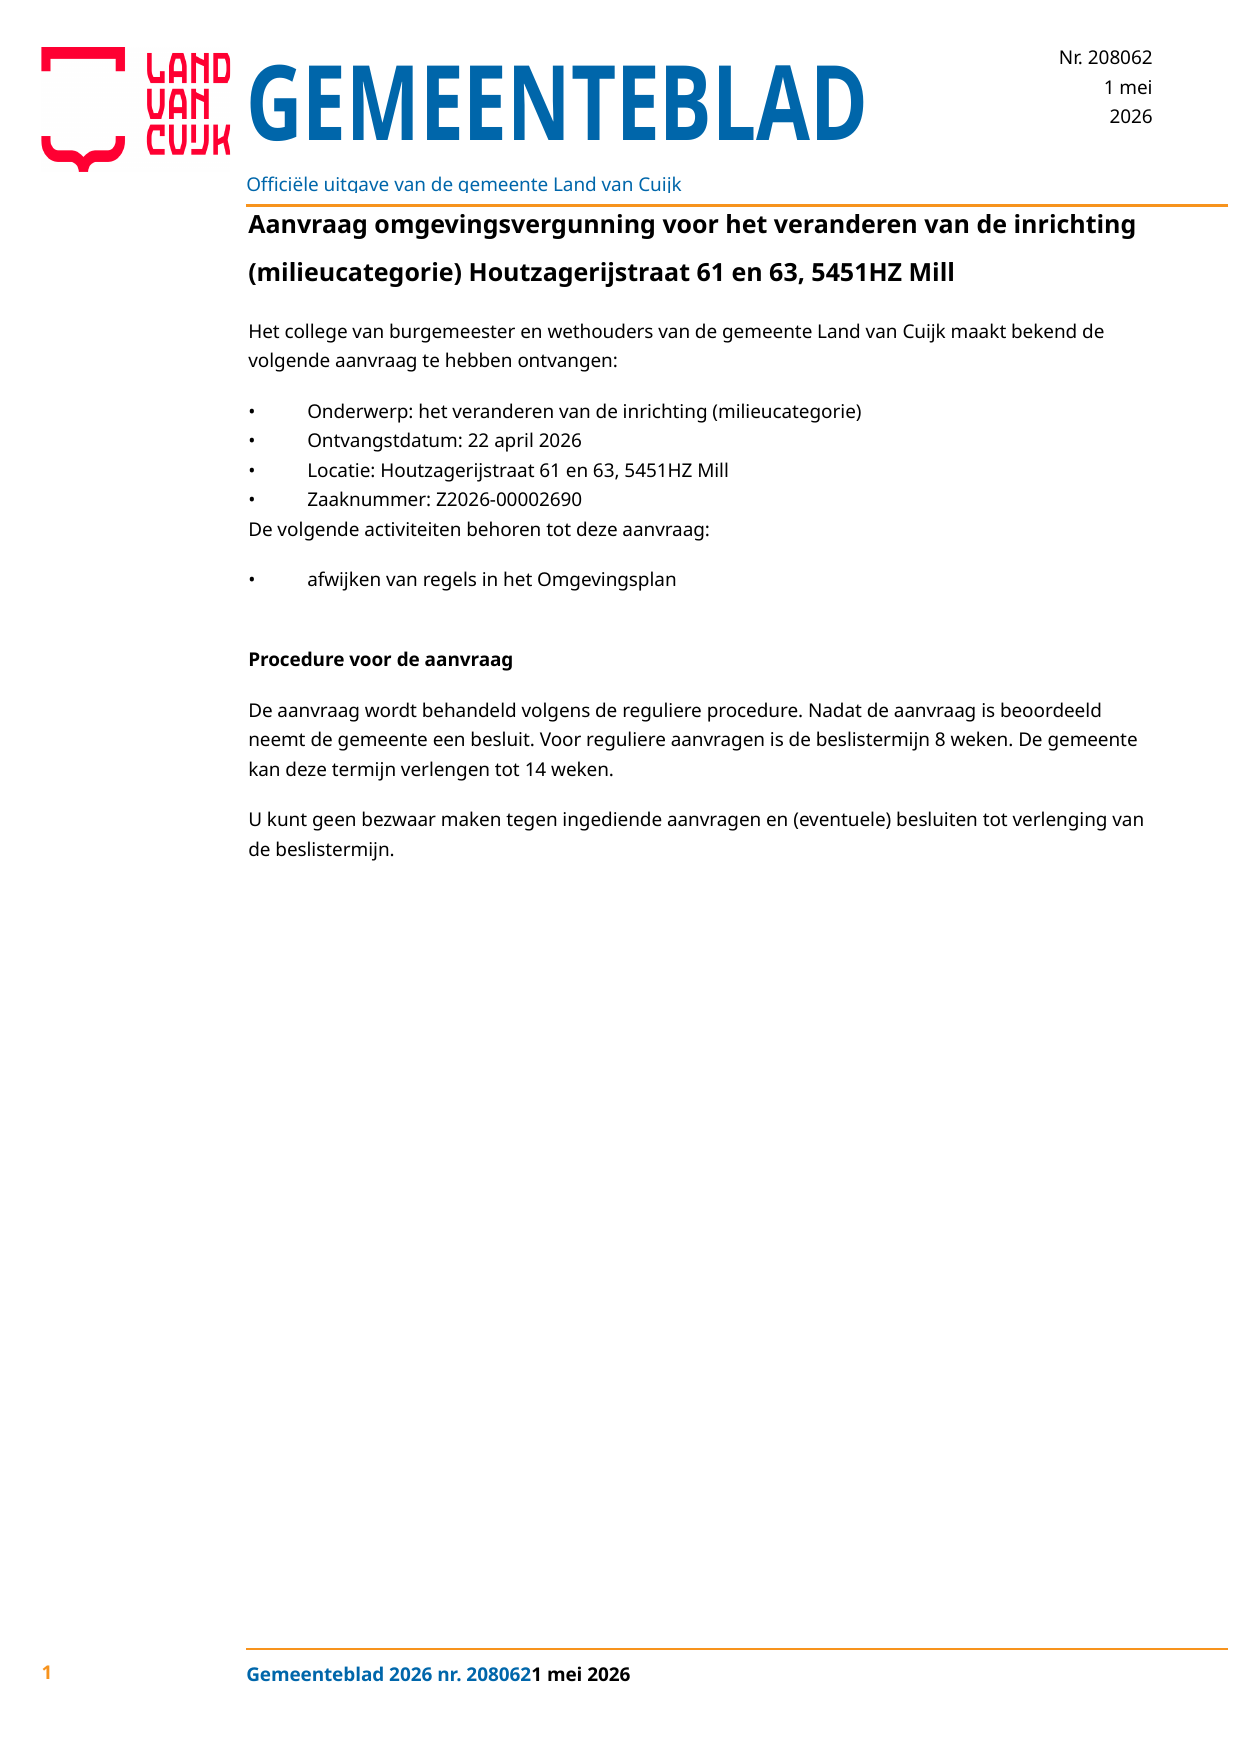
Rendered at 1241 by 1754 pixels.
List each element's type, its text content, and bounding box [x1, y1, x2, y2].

text U kunt geen bezwaar maken tegen ingediende aanvragen en (eventuele) besluiten tot verlenging van de beslistermijn. [248, 807, 1152, 862]
text De volgende activiteiten behoren tot deze aanvraag: [248, 516, 1152, 542]
list Locatie: Houtzagerijstraat 61 en 63, 5451HZ Mill [248, 457, 1152, 483]
text Aanvraag omgevingsvergunning voor het veranderen van de inrichting (milieucategorie) Houtzagerijstraat 61 en 63, 5451HZ Mill [248, 207, 1152, 288]
text Procedure voor de aanvraag [248, 647, 1152, 672]
picture [41, 47, 231, 172]
list afwijken van regels in het Omgevingsplan [248, 567, 1152, 592]
list Ontvangstdatum: 22 april 2026 [248, 427, 1152, 453]
text De aanvraag wordt behandeld volgens de reguliere procedure. Nadat de aanvraag is beoordeeld neemt de gemeente een besluit. Voor reguliere aanvragen is de beslistermijn 8 weken. De gemeente kan deze termijn verlengen tot 14 weken. [248, 697, 1152, 782]
list Onderwerp: het veranderen van de inrichting (milieucategorie) [248, 398, 1152, 424]
list Zaaknummer: Z2026-00002690 [248, 487, 1152, 512]
text Het college van burgemeester en wethouders van de gemeente Land van Cuijk maakt bekend de volgende aanvraag te hebben ontvangen: [248, 318, 1152, 373]
